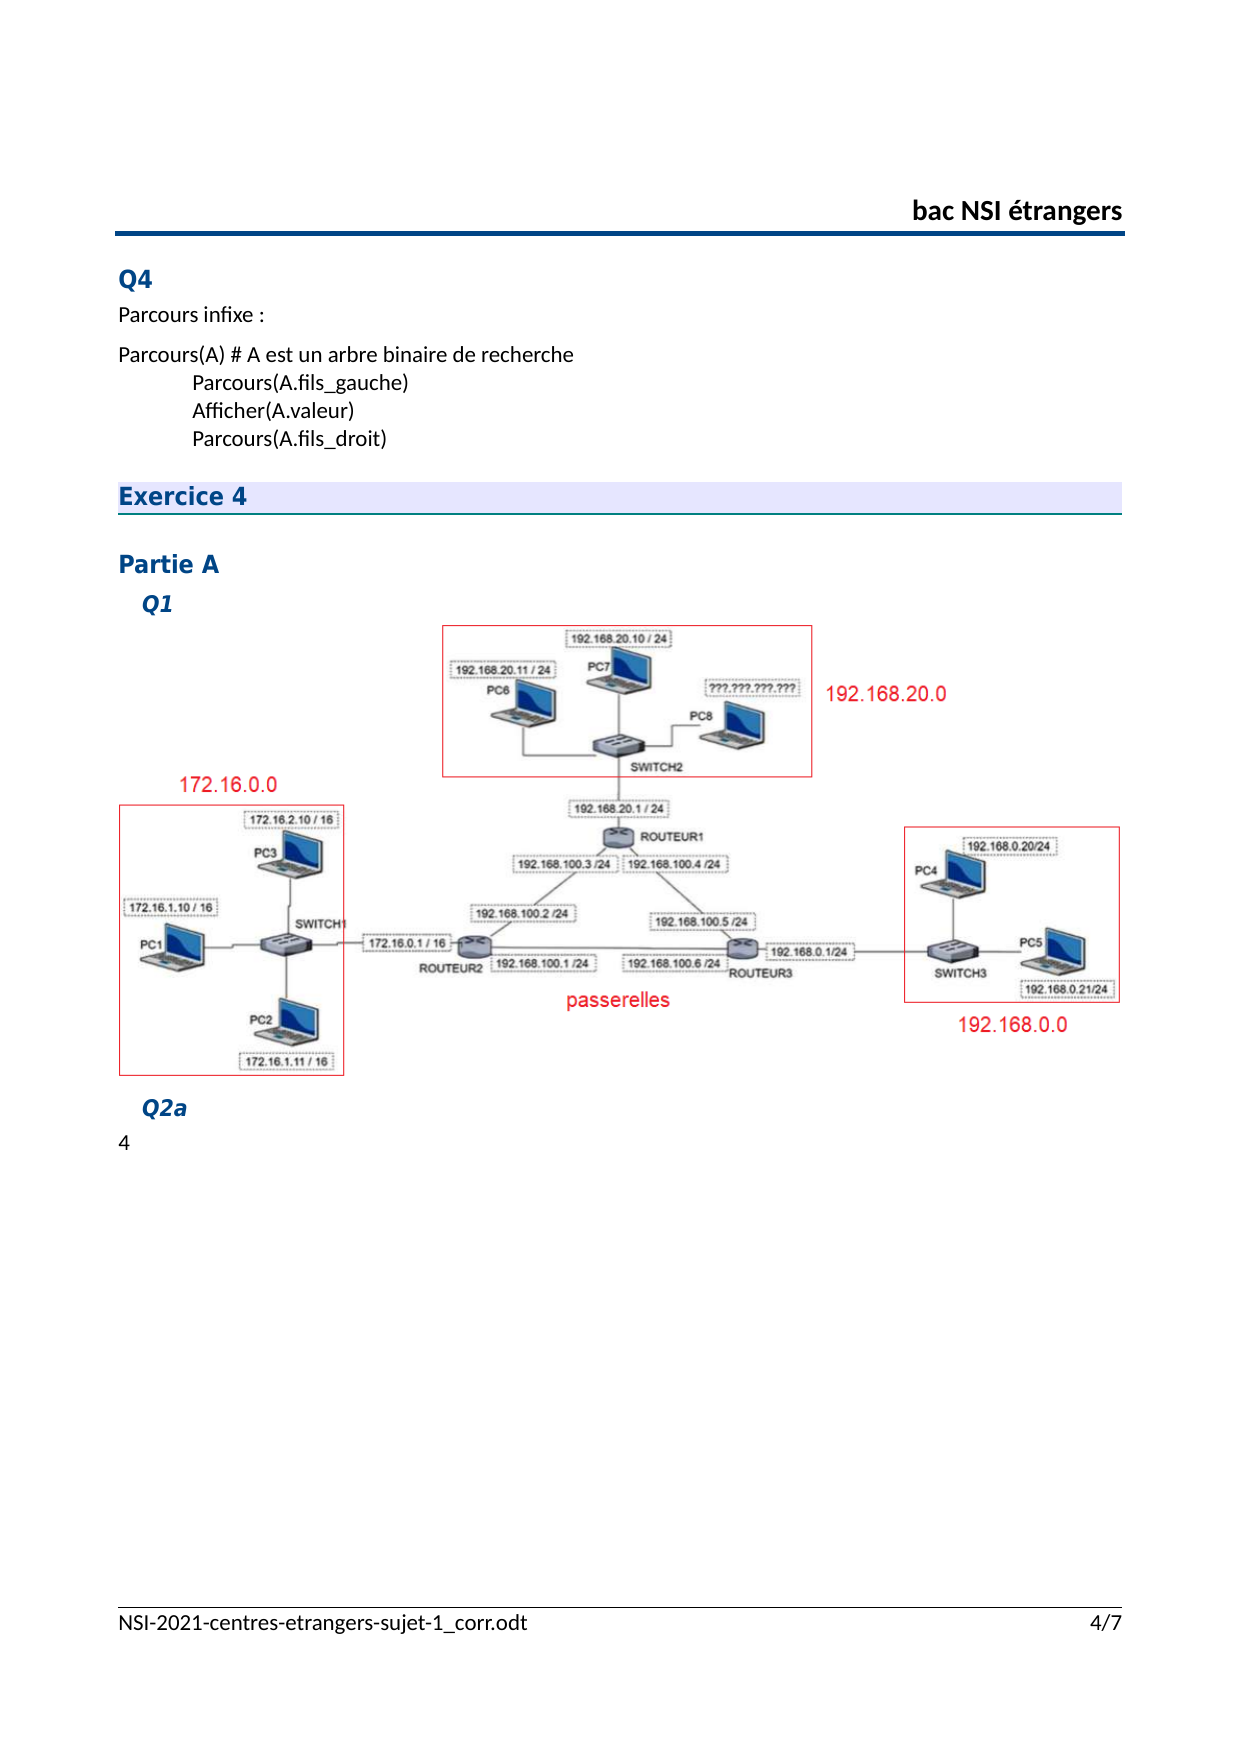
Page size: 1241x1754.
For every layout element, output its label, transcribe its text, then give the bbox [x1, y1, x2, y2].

text Parcours(A.fils_droit) [118, 424, 1122, 452]
text Afficher(A.valeur) [118, 396, 1122, 424]
subtitle Exercice 4 [118, 482, 1122, 513]
subtitle Q1 [142, 591, 1122, 618]
text Parcours(A) # A est un arbre binaire de recherche [118, 340, 1122, 368]
subtitle Partie A [118, 550, 1122, 579]
text 4 [118, 1128, 1122, 1156]
subtitle Q4 [118, 265, 1122, 294]
picture [118, 623, 1123, 1078]
text Parcours infixe : [118, 300, 1122, 328]
subtitle Q2a [142, 1095, 1122, 1122]
text Parcours(A.fils_gauche) [118, 368, 1122, 396]
